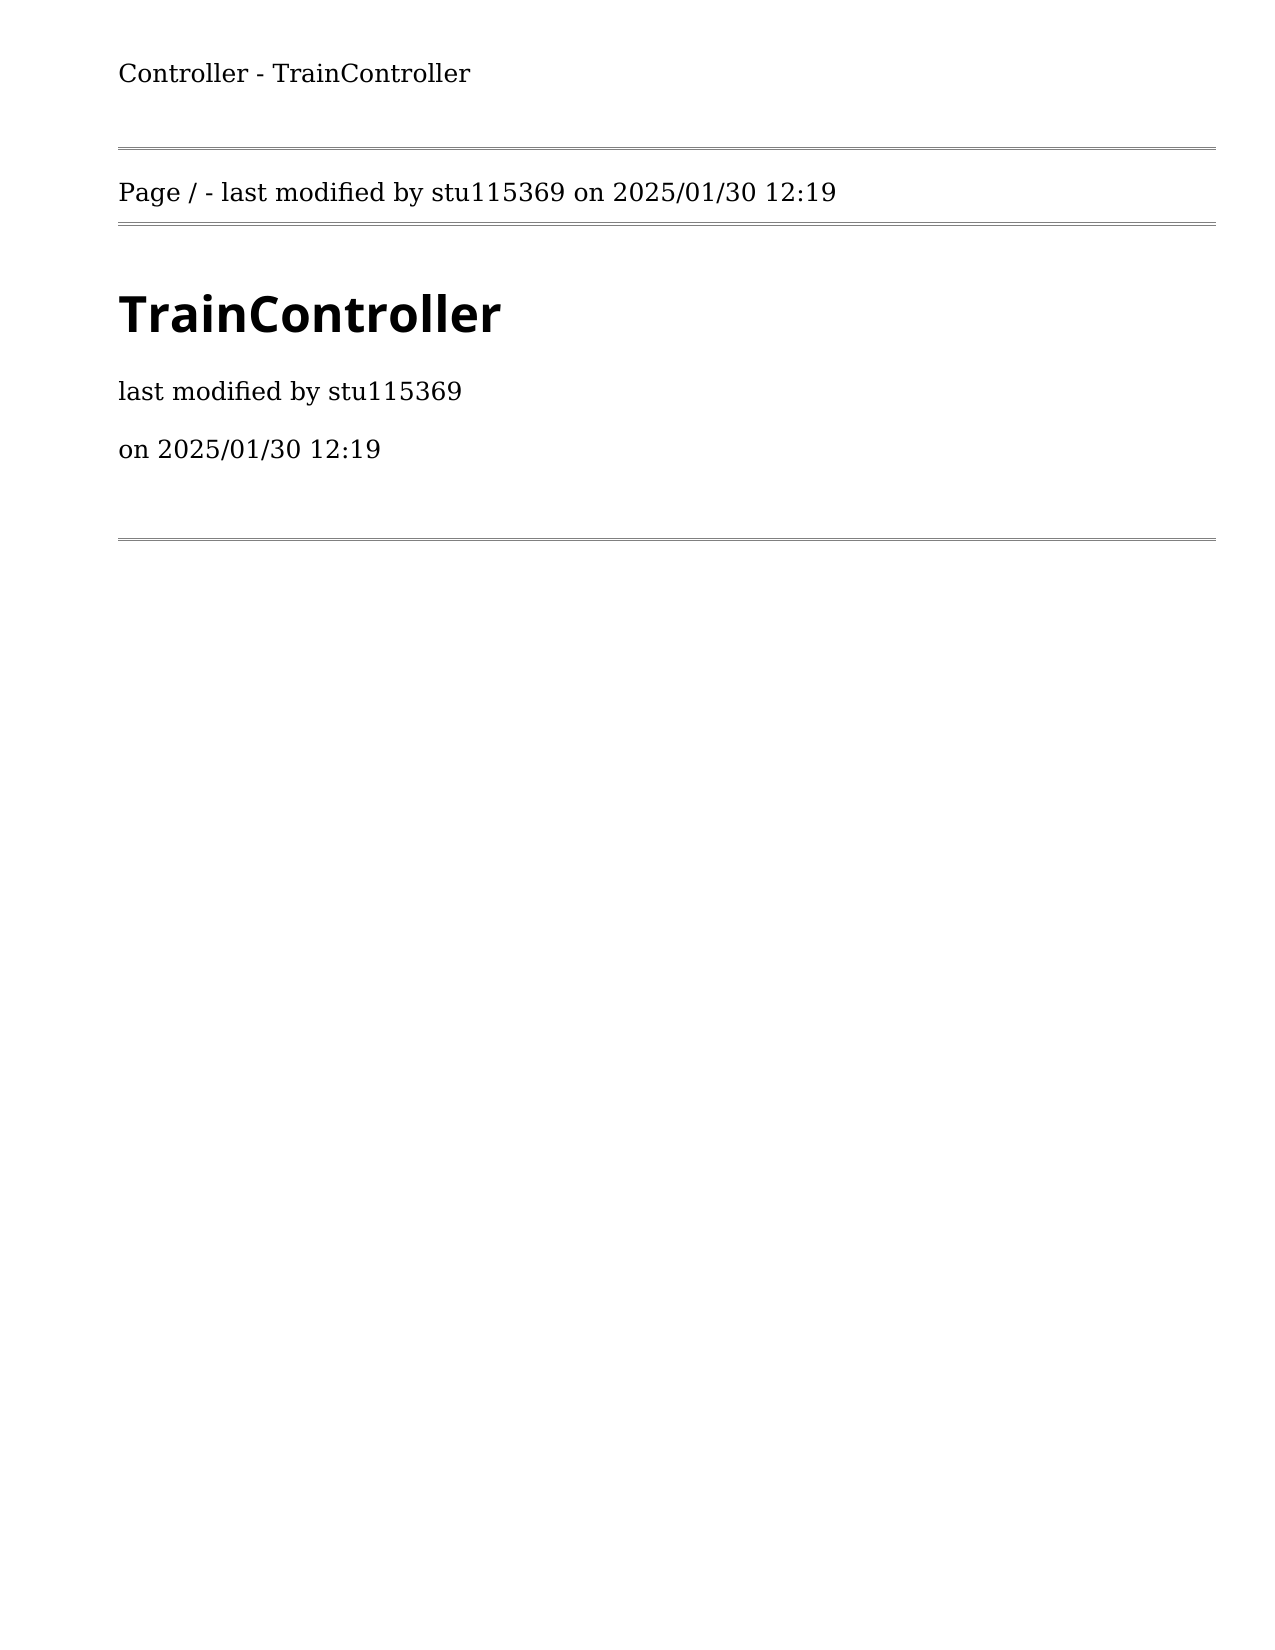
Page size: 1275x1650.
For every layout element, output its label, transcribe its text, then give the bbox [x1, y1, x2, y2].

subtitle TrainController [118, 279, 1216, 347]
text last modified by stu115369 [118, 377, 1216, 406]
text on 2025/01/30 12:19 [118, 435, 1216, 464]
text Controller - TrainController [118, 59, 1216, 88]
text Page / - last modified by stu115369 on 2025/01/30 12:19 [118, 179, 1216, 208]
